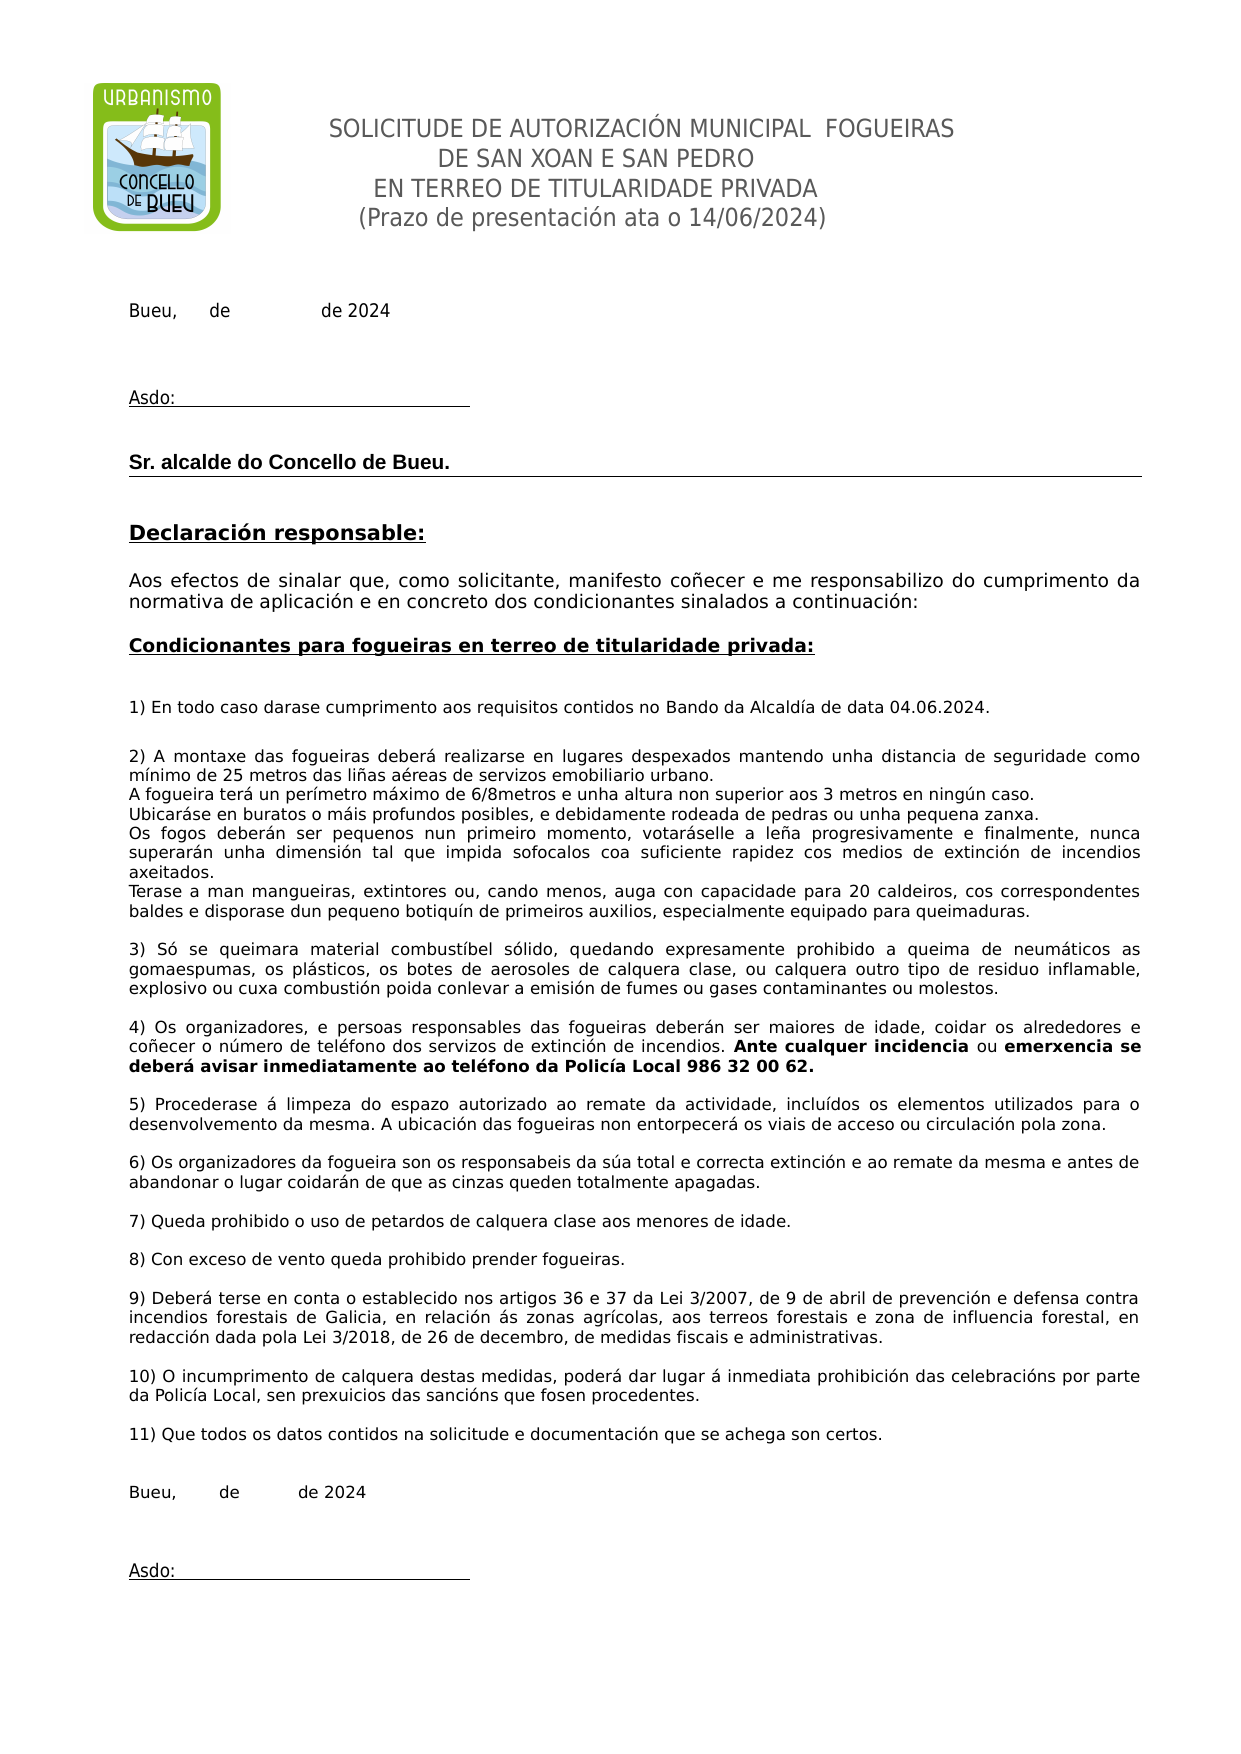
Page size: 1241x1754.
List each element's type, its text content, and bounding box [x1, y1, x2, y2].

table_header Bueu, de de 2024 Asdo: Sr. alcalde do Concello de Bueu. Declaración responsable: Aos efectos de sinalar que, como solicitante, manifesto coñecer e me responsabilizo do cumprimento da normativa de aplicación e en concreto dos condicionantes sinalados a continuación: Condicionantes para fogueiras en terreo de titularidade privada: 1) En todo caso darase cumprimento aos requisitos contidos no Bando da Alcaldía de data 04.06.2024. 2) A montaxe das fogueiras deberá realizarse en lugares despexados mantendo unha distancia de seguridade como mínimo de 25 metros das liñas aéreas de servizos emobiliario urbano. A fogueira terá un perímetro máximo de 6/8metros e unha altura non superior aos 3 metros en ningún caso. Ubicaráse en buratos o máis profundos posibles, e debidamente rodeada de pedras ou unha pequena zanxa. Os fogos deberán ser pequenos nun primeiro momento, votaráselle a leña progresivamente e finalmente, nunca superarán unha dimensión tal que impida sofocalos coa suficiente rapidez cos medios de extinción de incendios axeitados. Terase a man mangueiras, extintores ou, cando menos, auga con capacidade para 20 caldeiros, cos correspondentes baldes e disporase dun pequeno botiquín de primeiros auxilios, especialmente equipado para queimaduras. 3) Só se queimara material combustíbel sólido, quedando expresamente prohibido a queima de neumáticos as gomaespumas, os plásticos, os botes de aerosoles de calquera clase, ou calquera outro tipo de residuo inflamable, explosivo ou cuxa combustión poida conlevar a emisión de fumes ou gases contaminantes ou molestos. 4) Os organizadores, e persoas responsables das fogueiras deberán ser maiores de idade, coidar os alrededores e coñecer o número de teléfono dos servizos de extinción de incendios. Ante cualquer incidencia ou emerxencia se deberá avisar inmediatamente ao teléfono da Policía Local 986 32 00 62. 5) Procederase á limpeza do espazo autorizado ao remate da actividade, incluídos os elementos utilizados para o desenvolvemento da mesma. A ubicación das fogueiras non entorpecerá os viais de acceso ou circulación pola zona. 6) Os organizadores da fogueira son os responsabeis da súa total e correcta extinción e ao remate da mesma e antes de abandonar o lugar coidarán de que as cinzas queden totalmente apagadas. 7) Queda prohibido o uso de petardos de calquera clase aos menores de idade. 8) Con exceso de vento queda prohibido prender fogueiras. 9) Deberá terse en conta o establecido nos artigos 36 e 37 da Lei 3/2007, de 9 de abril de prevención e defensa contra incendios forestais de Galicia, en relación ás zonas agrícolas, aos terreos forestais e zona de influencia forestal, en redacción dada pola Lei 3/2018, de 26 de decembro, de medidas fiscais e administrativas. 10) O incumprimento de calquera destas medidas, poderá dar lugar á inmediata prohibición das celebracións por parte da Policía Local, sen prexuicios das sancións que fosen procedentes. 11) Que todos os datos contidos na solicitude e documentación que se achega son certos. Bueu, de de 2024 Asdo: [117, 278, 1153, 1601]
picture [84, 83, 231, 234]
